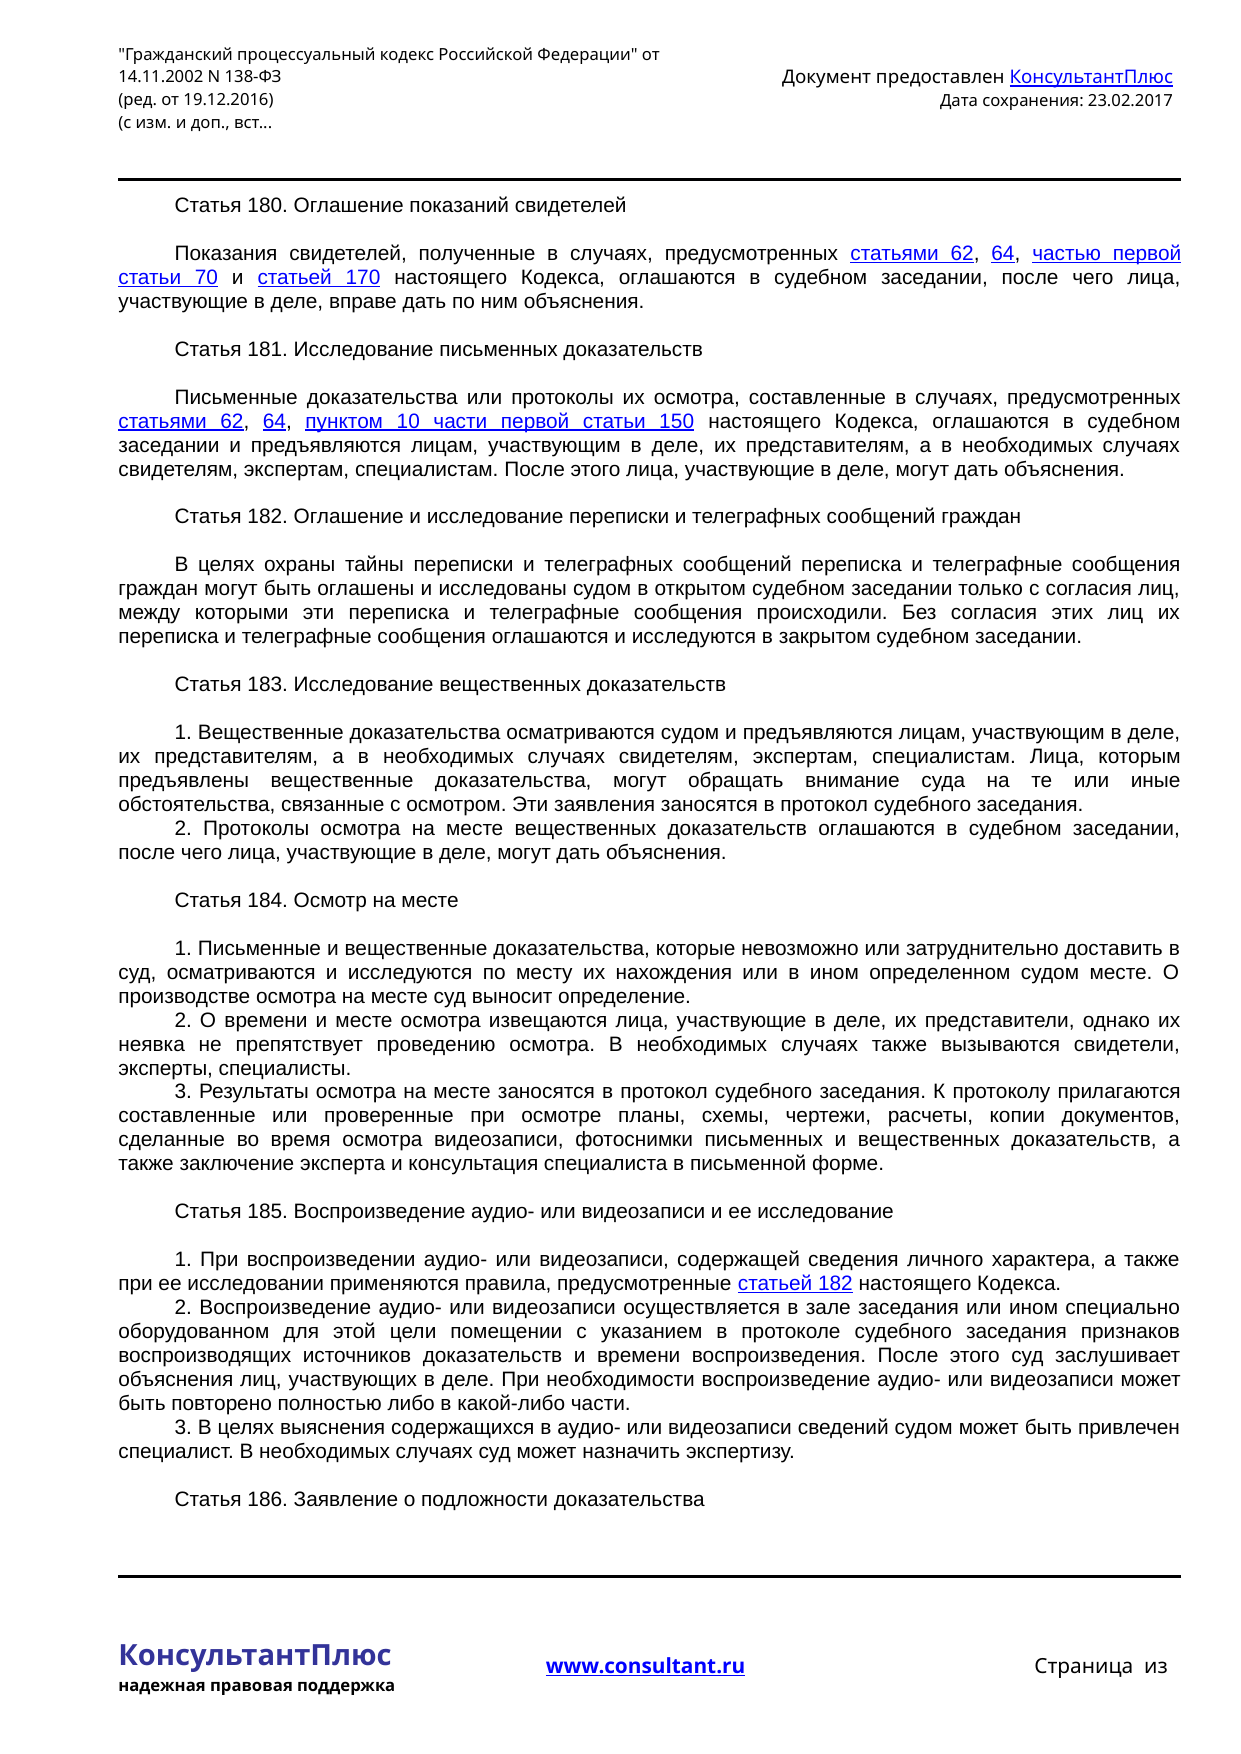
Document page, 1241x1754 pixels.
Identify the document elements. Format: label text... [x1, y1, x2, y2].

subtitle Статья 183. Исследование вещественных доказательств [118, 672, 1181, 696]
text Письменные доказательства или протоколы их осмотра, составленные в случаях, предусмотренных статьями 62, 64, пунктом 10 части первой статьи 150 настоящего Кодекса, оглашаются в судебном заседании и предъявляются лицам, участвующим в деле, их представителям, а в необходимых случаях свидетелям, экспертам, специалистам. После этого лица, участвующие в деле, могут дать объяснения. [118, 384, 1181, 480]
text 1. Письменные и вещественные доказательства, которые невозможно или затруднительно доставить в суд, осматриваются и исследуются по месту их нахождения или в ином определенном судом месте. О производстве осмотра на месте суд выносит определение. [118, 936, 1181, 1007]
text В целях охраны тайны переписки и телеграфных сообщений переписка и телеграфные сообщения граждан могут быть оглашены и исследованы судом в открытом судебном заседании только с согласия лиц, между которыми эти переписка и телеграфные сообщения происходили. Без согласия этих лиц их переписка и телеграфные сообщения оглашаются и исследуются в закрытом судебном заседании. [118, 552, 1181, 648]
text 1. Вещественные доказательства осматриваются судом и предъявляются лицам, участвующим в деле, их представителям, а в необходимых случаях свидетелям, экспертам, специалистам. Лица, которым предъявлены вещественные доказательства, могут обращать внимание суда на те или иные обстоятельства, связанные с осмотром. Эти заявления заносятся в протокол судебного заседания. [118, 720, 1181, 816]
text 3. В целях выяснения содержащихся в аудио- или видеозаписи сведений судом может быть привлечен специалист. В необходимых случаях суд может назначить экспертизу. [118, 1415, 1181, 1463]
subtitle Статья 181. Исследование письменных доказательств [118, 337, 1181, 361]
text 2. Протоколы осмотра на месте вещественных доказательств оглашаются в судебном заседании, после чего лица, участвующие в деле, могут дать объяснения. [118, 816, 1181, 864]
subtitle Статья 185. Воспроизведение аудио- или видеозаписи и ее исследование [118, 1199, 1181, 1223]
subtitle Статья 186. Заявление о подложности доказательства [118, 1487, 1181, 1511]
subtitle Статья 180. Оглашение показаний свидетелей [118, 193, 1181, 217]
text 3. Результаты осмотра на месте заносятся в протокол судебного заседания. К протоколу прилагаются составленные или проверенные при осмотре планы, схемы, чертежи, расчеты, копии документов, сделанные во время осмотра видеозаписи, фотоснимки письменных и вещественных доказательств, а также заключение эксперта и консультация специалиста в письменной форме. [118, 1079, 1181, 1175]
text 2. О времени и месте осмотра извещаются лица, участвующие в деле, их представители, однако их неявка не препятствует проведению осмотра. В необходимых случаях также вызываются свидетели, эксперты, специалисты. [118, 1007, 1181, 1079]
subtitle Статья 182. Оглашение и исследование переписки и телеграфных сообщений граждан [118, 504, 1181, 528]
text 2. Воспроизведение аудио- или видеозаписи осуществляется в зале заседания или ином специально оборудованном для этой цели помещении с указанием в протоколе судебного заседания признаков воспроизводящих источников доказательств и времени воспроизведения. После этого суд заслушивает объяснения лиц, участвующих в деле. При необходимости воспроизведение аудио- или видеозаписи может быть повторено полностью либо в какой-либо части. [118, 1295, 1181, 1415]
text 1. При воспроизведении аудио- или видеозаписи, содержащей сведения личного характера, а также при ее исследовании применяются правила, предусмотренные статьей 182 настоящего Кодекса. [118, 1247, 1181, 1295]
text Показания свидетелей, полученные в случаях, предусмотренных статьями 62, 64, частью первой статьи 70 и статьей 170 настоящего Кодекса, оглашаются в судебном заседании, после чего лица, участвующие в деле, вправе дать по ним объяснения. [118, 241, 1181, 313]
subtitle Статья 184. Осмотр на месте [118, 888, 1181, 912]
